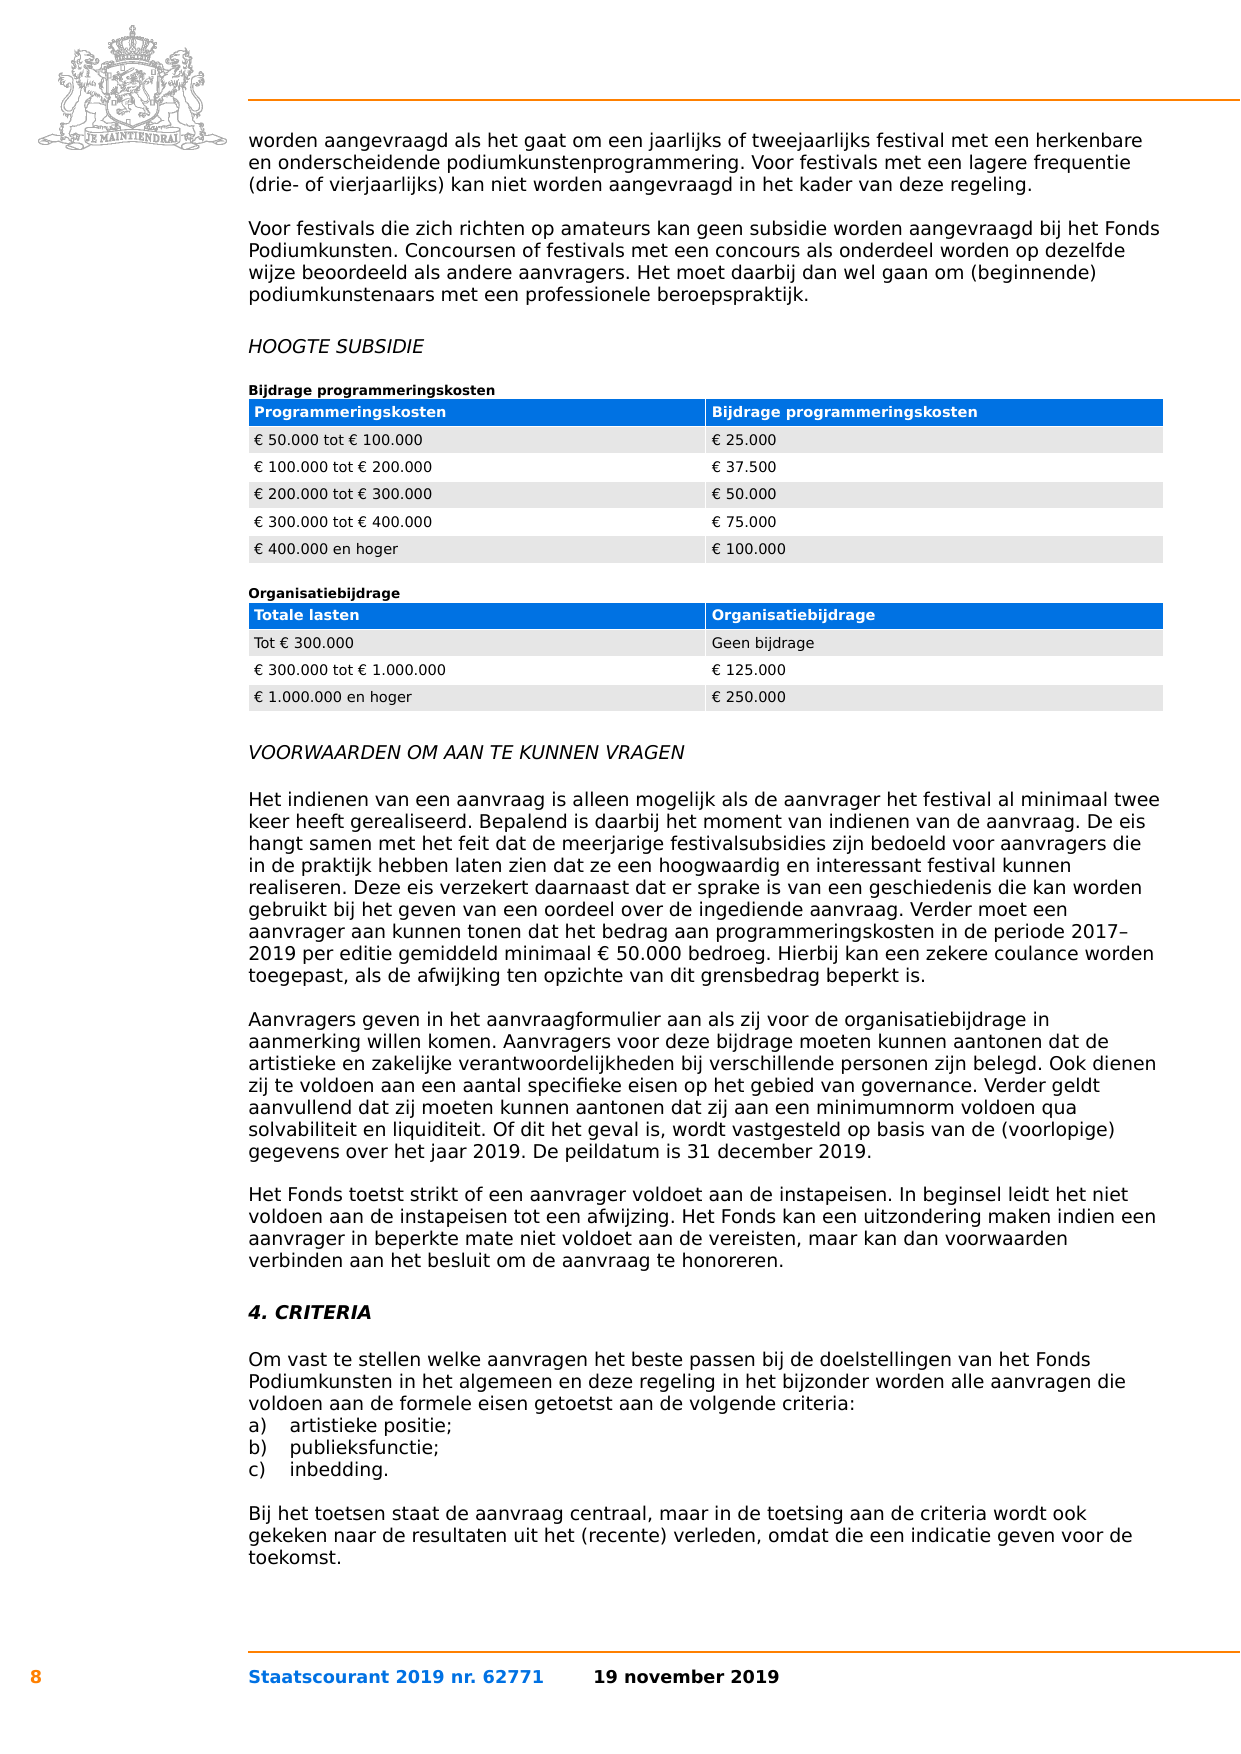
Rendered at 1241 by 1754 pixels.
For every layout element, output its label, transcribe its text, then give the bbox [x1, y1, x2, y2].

text Het Fonds toetst strikt of een aanvrager voldoet aan de instapeisen. In beginsel leidt het niet voldoen aan de instapeisen tot een afwijzing. Het Fonds kan een uitzondering maken indien een aanvrager in beperkte mate niet voldoet aan de vereisten, maar kan dan voorwaarden verbinden aan het besluit om de aanvraag te honoreren. [248, 1184, 1163, 1272]
table_cell Tot € 300.000 [249, 630, 705, 656]
table_cell Organisatiebijdrage [706, 603, 1163, 629]
table_cell € 300.000 tot € 1.000.000 [249, 657, 705, 683]
table_header Organisatiebijdrage [248, 586, 1163, 601]
table_cell Geen bijdrage [706, 630, 1163, 656]
text Voor festivals die zich richten op amateurs kan geen subsidie worden aangevraagd bij het Fonds Podiumkunsten. Concoursen of festivals met een concours als onderdeel worden op dezelfde wijze beoordeeld als andere aanvragers. Het moet daarbij dan wel gaan om (beginnende) podiumkunstenaars met een professionele beroepspraktijk. [248, 218, 1163, 306]
table_cell € 400.000 en hoger [249, 536, 705, 563]
table_cell € 300.000 tot € 400.000 [249, 509, 705, 535]
table_cell € 1.000.000 en hoger [249, 685, 705, 711]
table_cell € 37.500 [706, 454, 1163, 481]
table_cell € 100.000 [706, 536, 1163, 563]
table_cell Programmeringskosten [249, 399, 705, 426]
table_cell € 200.000 tot € 300.000 [249, 482, 705, 508]
subtitle HOOGTE SUBSIDIE [248, 336, 1163, 358]
table_header Bijdrage programmeringskosten [248, 383, 1163, 398]
text c) inbedding. [248, 1459, 1163, 1481]
subtitle 4. CRITERIA [248, 1302, 1163, 1324]
table_cell € 50.000 [706, 482, 1163, 508]
subtitle VOORWAARDEN OM AAN TE KUNNEN VRAGEN [248, 742, 1163, 764]
text b) publieksfunctie; [248, 1437, 1163, 1459]
text Om vast te stellen welke aanvragen het beste passen bij de doelstellingen van het Fonds Podiumkunsten in het algemeen en deze regeling in het bijzonder worden alle aanvragen die voldoen aan de formele eisen getoetst aan de volgende criteria: [248, 1349, 1163, 1415]
table_cell € 75.000 [706, 509, 1163, 535]
table_cell € 25.000 [706, 427, 1163, 453]
table_cell € 125.000 [706, 657, 1163, 683]
table_cell € 50.000 tot € 100.000 [249, 427, 705, 453]
table_cell € 100.000 tot € 200.000 [249, 454, 705, 481]
text Bij het toetsen staat de aanvraag centraal, maar in de toetsing aan de criteria wordt ook gekeken naar de resultaten uit het (recente) verleden, omdat die een indicatie geven voor de toekomst. [248, 1503, 1163, 1569]
text worden aangevraagd als het gaat om een jaarlijks of tweejaarlijks festival met een herkenbare en onderscheidende podiumkunstenprogrammering. Voor festivals met een lagere frequentie (drie- of vierjaarlijks) kan niet worden aangevraagd in het kader van deze regeling. [248, 130, 1163, 196]
text Het indienen van een aanvraag is alleen mogelijk als de aanvrager het festival al minimaal twee keer heeft gerealiseerd. Bepalend is daarbij het moment van indienen van de aanvraag. De eis hangt samen met het feit dat de meerjarige festivalsubsidies zijn bedoeld voor aanvragers die in de praktijk hebben laten zien dat ze een hoogwaardig en interessant festival kunnen realiseren. Deze eis verzekert daarnaast dat er sprake is van een geschiedenis die kan worden gebruikt bij het geven van een oordeel over de ingediende aanvraag. Verder moet een aanvrager aan kunnen tonen dat het bedrag aan programmeringskosten in de periode 2017–2019 per editie gemiddeld minimaal € 50.000 bedroeg. Hierbij kan een zekere coulance worden toegepast, als de afwijking ten opzichte van dit grensbedrag beperkt is. [248, 789, 1163, 987]
table_cell Bijdrage programmeringskosten [706, 399, 1163, 426]
text Aanvragers geven in het aanvraagformulier aan als zij voor de organisatiebijdrage in aanmerking willen komen. Aanvragers voor deze bijdrage moeten kunnen aantonen dat de artistieke en zakelijke verantwoordelijkheden bij verschillende personen zijn belegd. Ook dienen zij te voldoen aan een aantal specifieke eisen op het gebied van governance. Verder geldt aanvullend dat zij moeten kunnen aantonen dat zij aan een minimumnorm voldoen qua solvabiliteit en liquiditeit. Of dit het geval is, wordt vastgesteld op basis van de (voorlopige) gegevens over het jaar 2019. De peildatum is 31 december 2019. [248, 1009, 1163, 1162]
picture [38, 25, 227, 150]
text a) artistieke positie; [248, 1415, 1163, 1437]
table_cell Totale lasten [249, 603, 705, 629]
table_cell € 250.000 [706, 685, 1163, 711]
